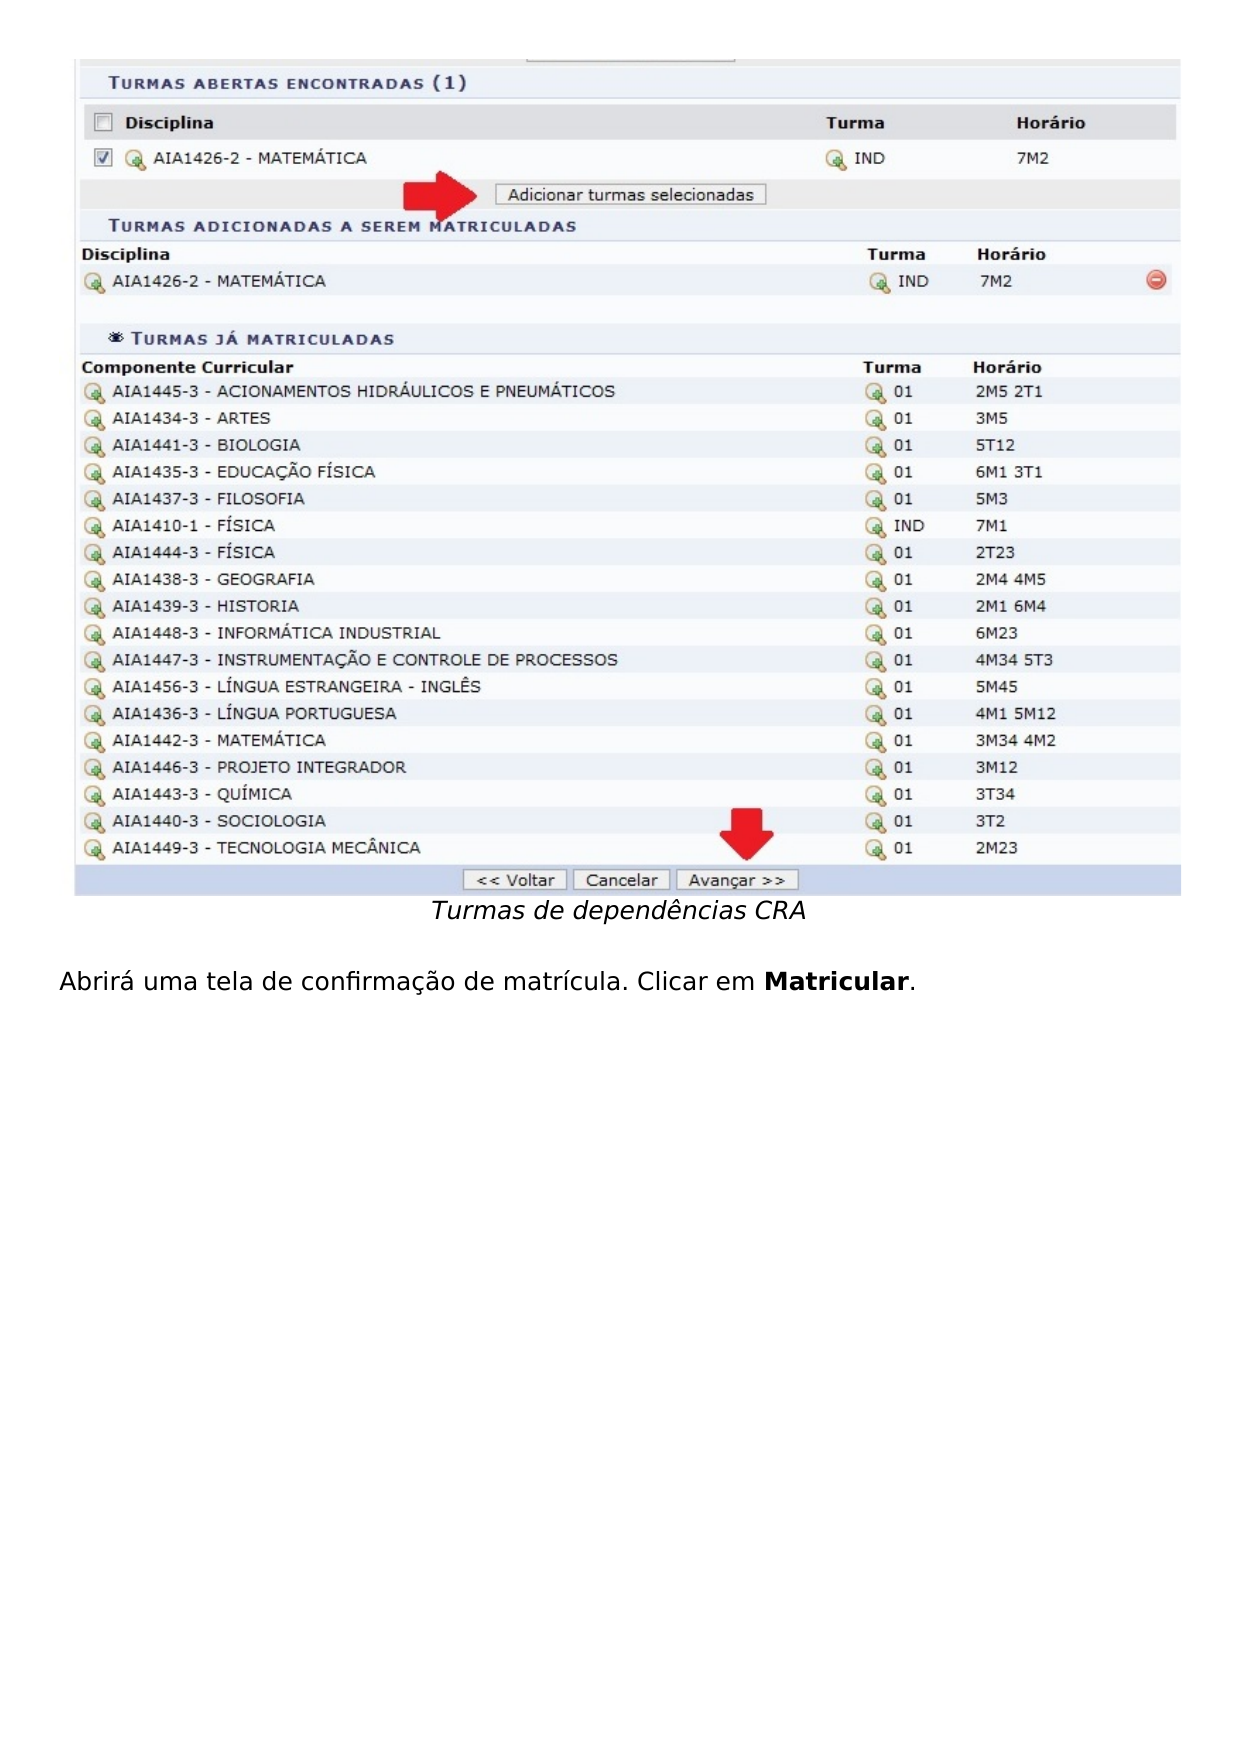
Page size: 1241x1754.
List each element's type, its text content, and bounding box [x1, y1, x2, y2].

text Turmas de dependências CRA [59, 896, 1181, 925]
picture [59, 59, 1182, 896]
text Abrirá uma tela de confirmação de matrícula. Clicar em Matricular. [59, 967, 1181, 996]
